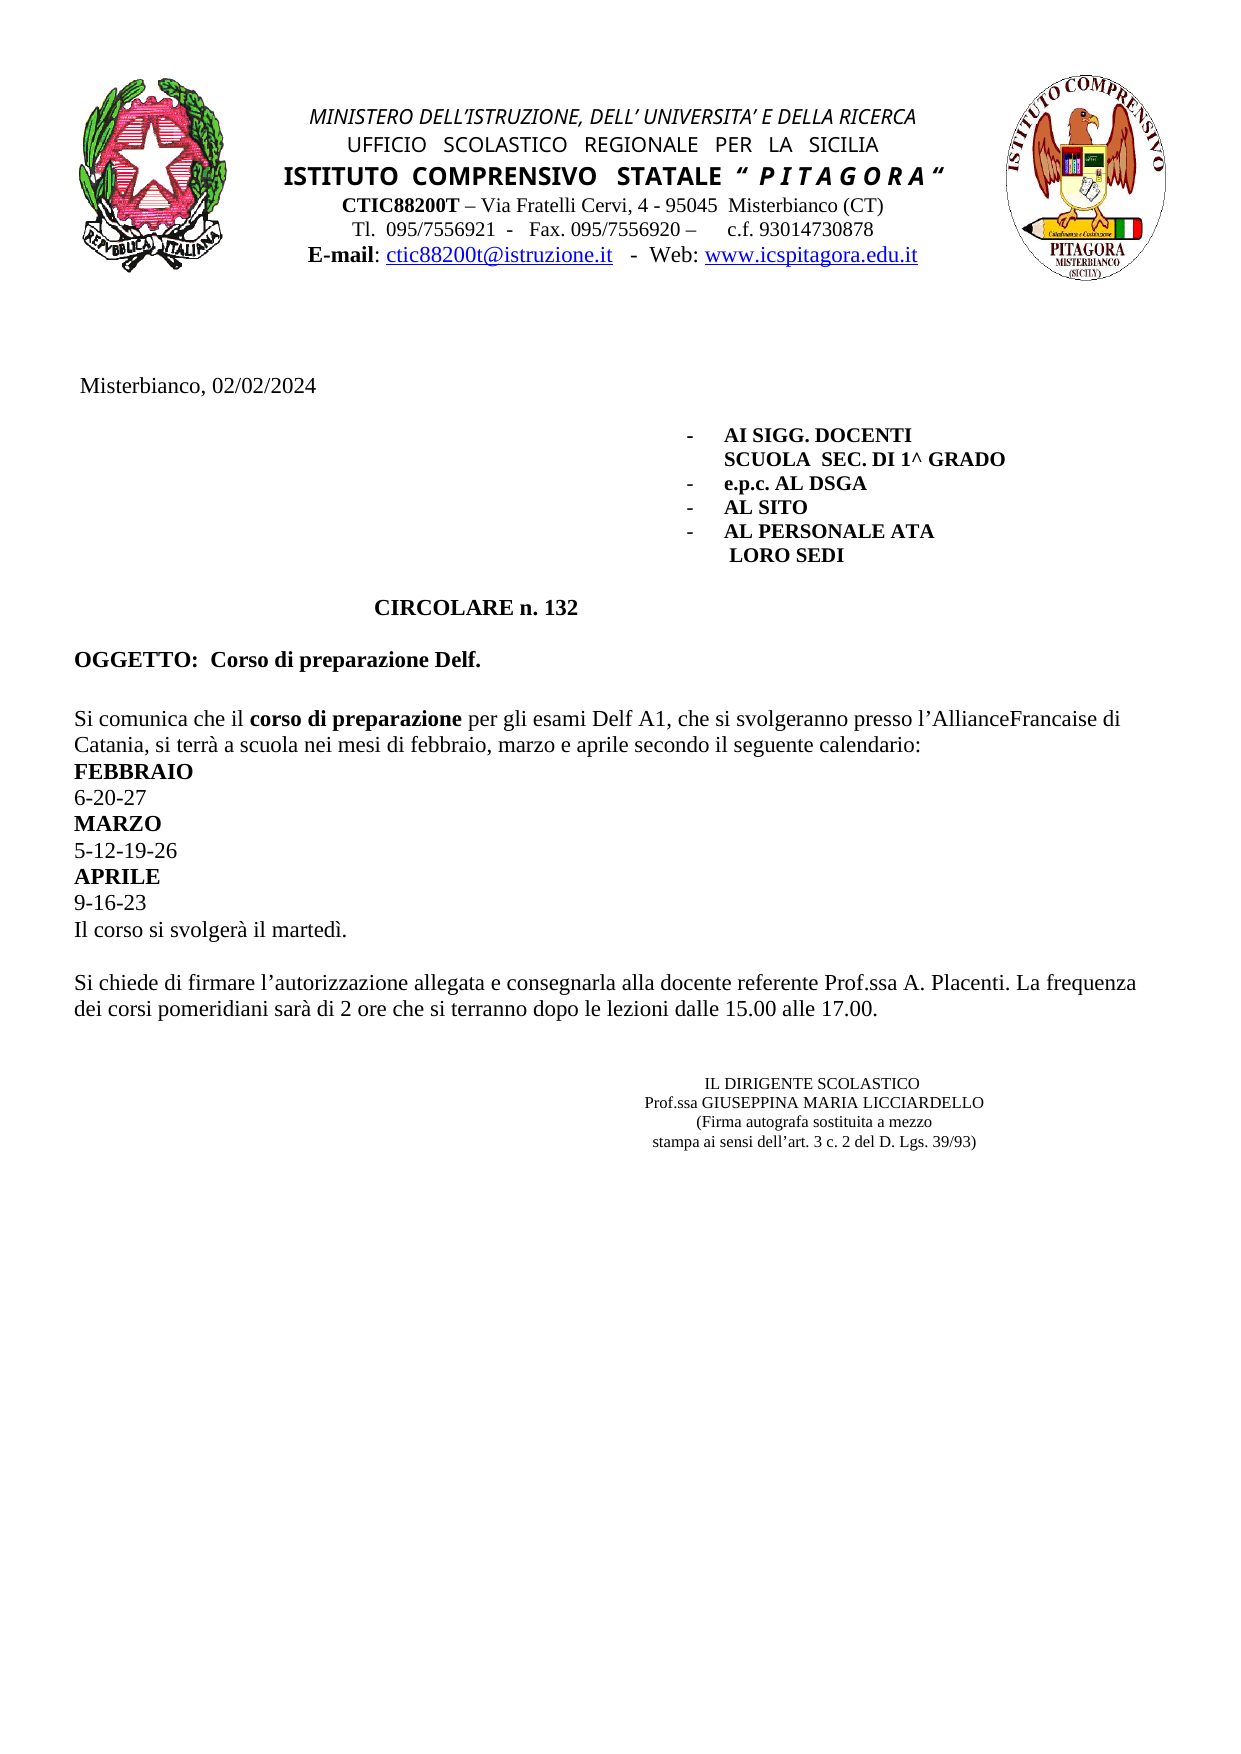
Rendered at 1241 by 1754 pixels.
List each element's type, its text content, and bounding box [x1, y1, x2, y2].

text OGGETTO: Corso di preparazione Delf. [74, 646, 1152, 673]
picture [1005, 74, 1167, 281]
text IL DIRIGENTE SCOLASTICO [473, 1074, 1152, 1093]
list e.p.c. AL DSGA [686, 471, 1152, 495]
text Misterbianco, 02/02/2024 [74, 373, 1152, 399]
list AL SITO [686, 495, 1152, 519]
text Prof.ssa GIUSEPPINA MARIA LICCIARDELLO [473, 1093, 1152, 1112]
text CIRCOLARE n. 132 [74, 594, 1152, 620]
text Si comunica che il corso di preparazione per gli esami Delf A1, che si svolgeranno presso l’AllianceFrancaise di Catania, si terrà a scuola nei mesi di febbraio, marzo e aprile secondo il seguente calendario: [74, 705, 1152, 758]
text Il corso si svolgerà il martedì. [74, 916, 1152, 942]
text 5-12-19-26 [74, 837, 1152, 863]
text APRILE [74, 863, 1152, 889]
text stampa ai sensi dell’art. 3 c. 2 del D. Lgs. 39/93) [473, 1131, 1152, 1151]
text LORO SEDI [724, 543, 1152, 567]
list AI SIGG. DOCENTI [686, 423, 1152, 447]
text MARZO [74, 810, 1152, 837]
text (Firma autografa sostituita a mezzo [473, 1112, 1152, 1131]
text SCUOLA SEC. DI 1^ GRADO [724, 447, 1152, 471]
picture [73, 74, 230, 281]
text FEBBRAIO [74, 758, 1152, 784]
text 9-16-23 [74, 889, 1152, 916]
list AL PERSONALE ATA [686, 519, 1152, 543]
text Si chiede di firmare l’autorizzazione allegata e consegnarla alla docente referente Prof.ssa A. Placenti. La frequenza dei corsi pomeridiani sarà di 2 ore che si terranno dopo le lezioni dalle 15.00 alle 17.00. [74, 968, 1152, 1021]
text 6-20-27 [74, 784, 1152, 810]
